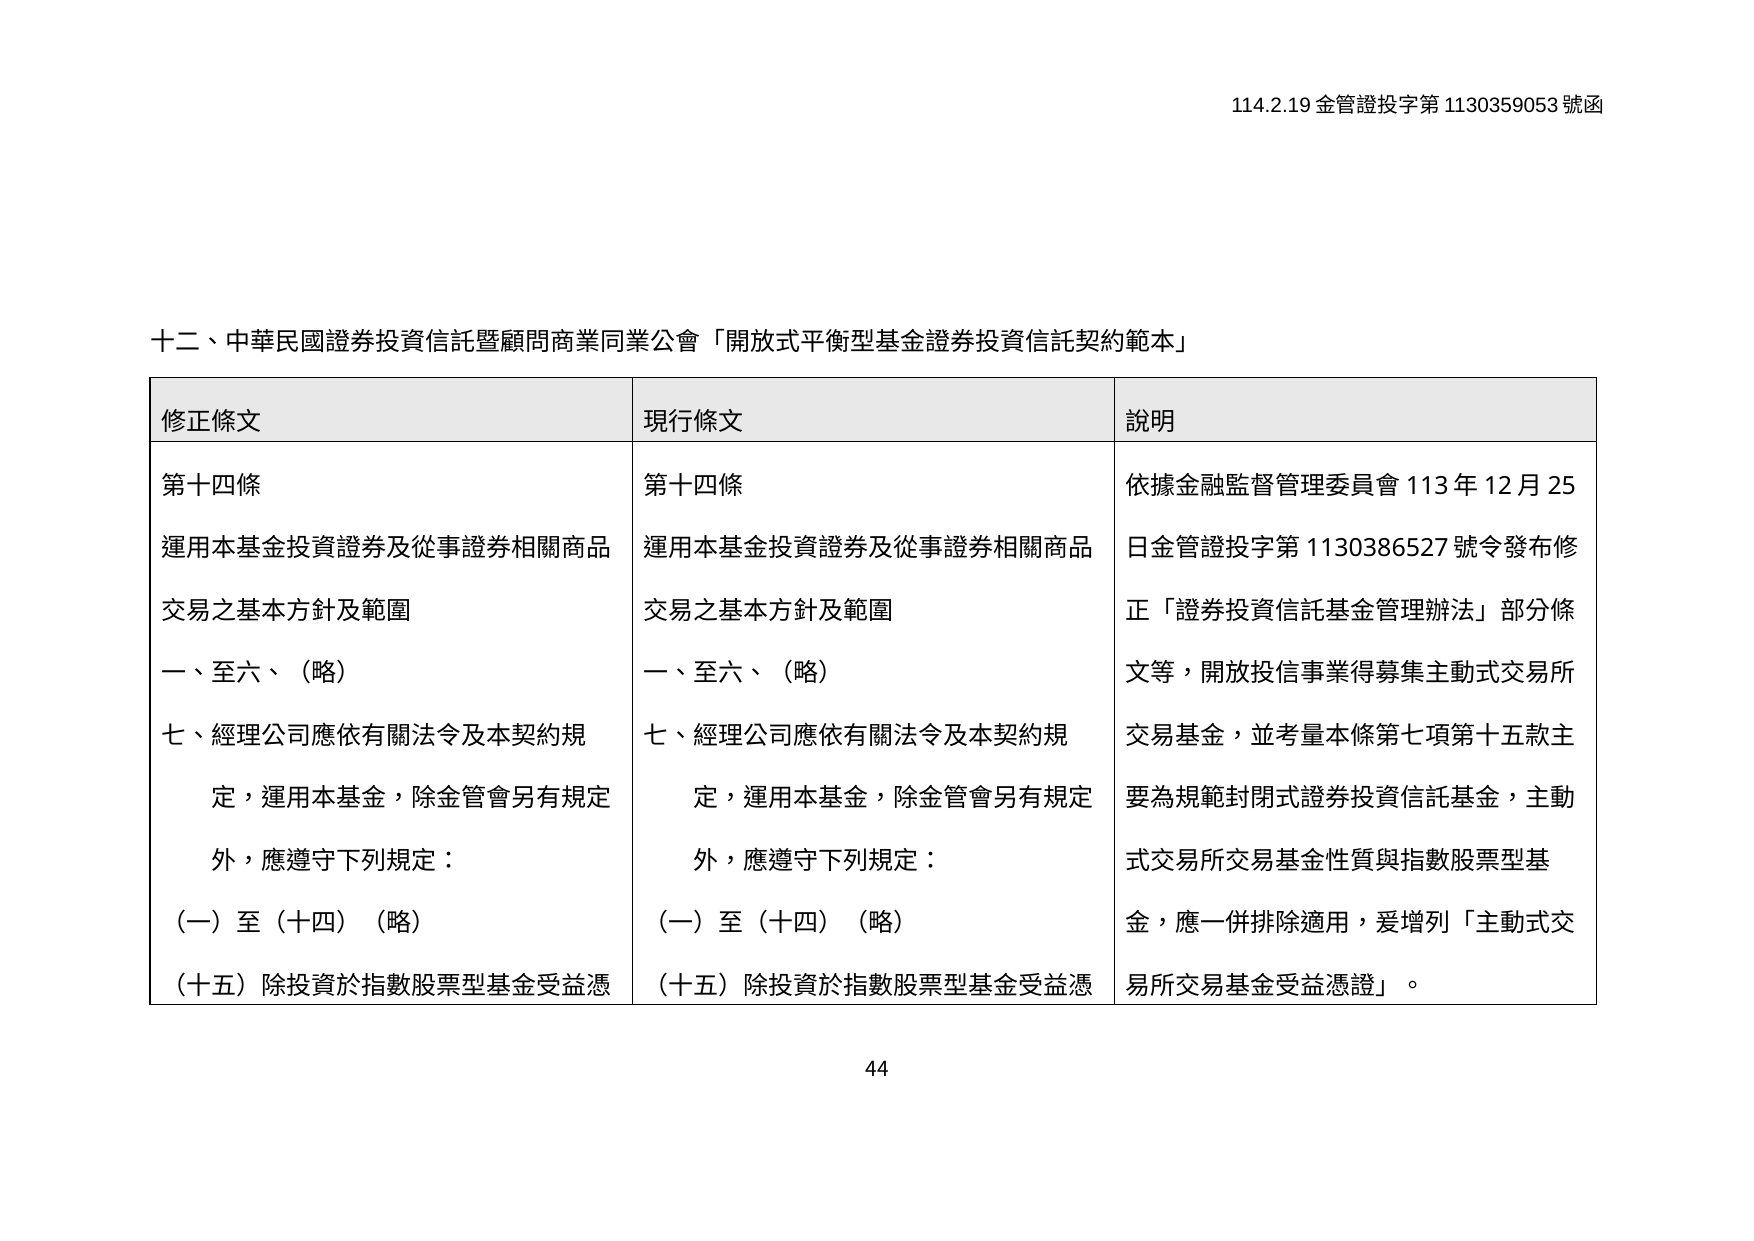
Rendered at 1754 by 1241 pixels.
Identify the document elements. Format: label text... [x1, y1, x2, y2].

table_header 現行條文 [633, 378, 1114, 441]
table_cell 第十四條 運用本基金投資證券及從事證券相關商品交易之基本方針及範圍 一、至六、（略） 七、經理公司應依有關法令及本契約規定，運用本基金，除金管會另有規定外，應遵守下列規定： （一）至（十四）（略） （十五）除投資於指數股票型基金受益憑 [633, 442, 1114, 1004]
table_header 說明 [1115, 378, 1596, 441]
table_cell 第十四條 運用本基金投資證券及從事證券相關商品交易之基本方針及範圍 一、至六、（略） 七、經理公司應依有關法令及本契約規定，運用本基金，除金管會另有規定外，應遵守下列規定： （一）至（十四）（略） （十五）除投資於指數股票型基金受益憑 [151, 442, 632, 1004]
table_cell 依據金融監督管理委員會113年12月25日金管證投字第1130386527號令發布修正「證券投資信託基金管理辦法」部分條文等，開放投信事業得募集主動式交易所交易基金，並考量本條第七項第十五款主要為規範封閉式證券投資信託基金，主動式交易所交易基金性質與指數股票型基金，應一併排除適用，爰增列「主動式交易所交易基金受益憑證」。 [1115, 442, 1596, 1004]
table_header 修正條文 [151, 378, 632, 441]
text 十二、中華民國證券投資信託暨顧問商業同業公會「開放式平衡型基金證券投資信託契約範本」 [150, 298, 1604, 361]
